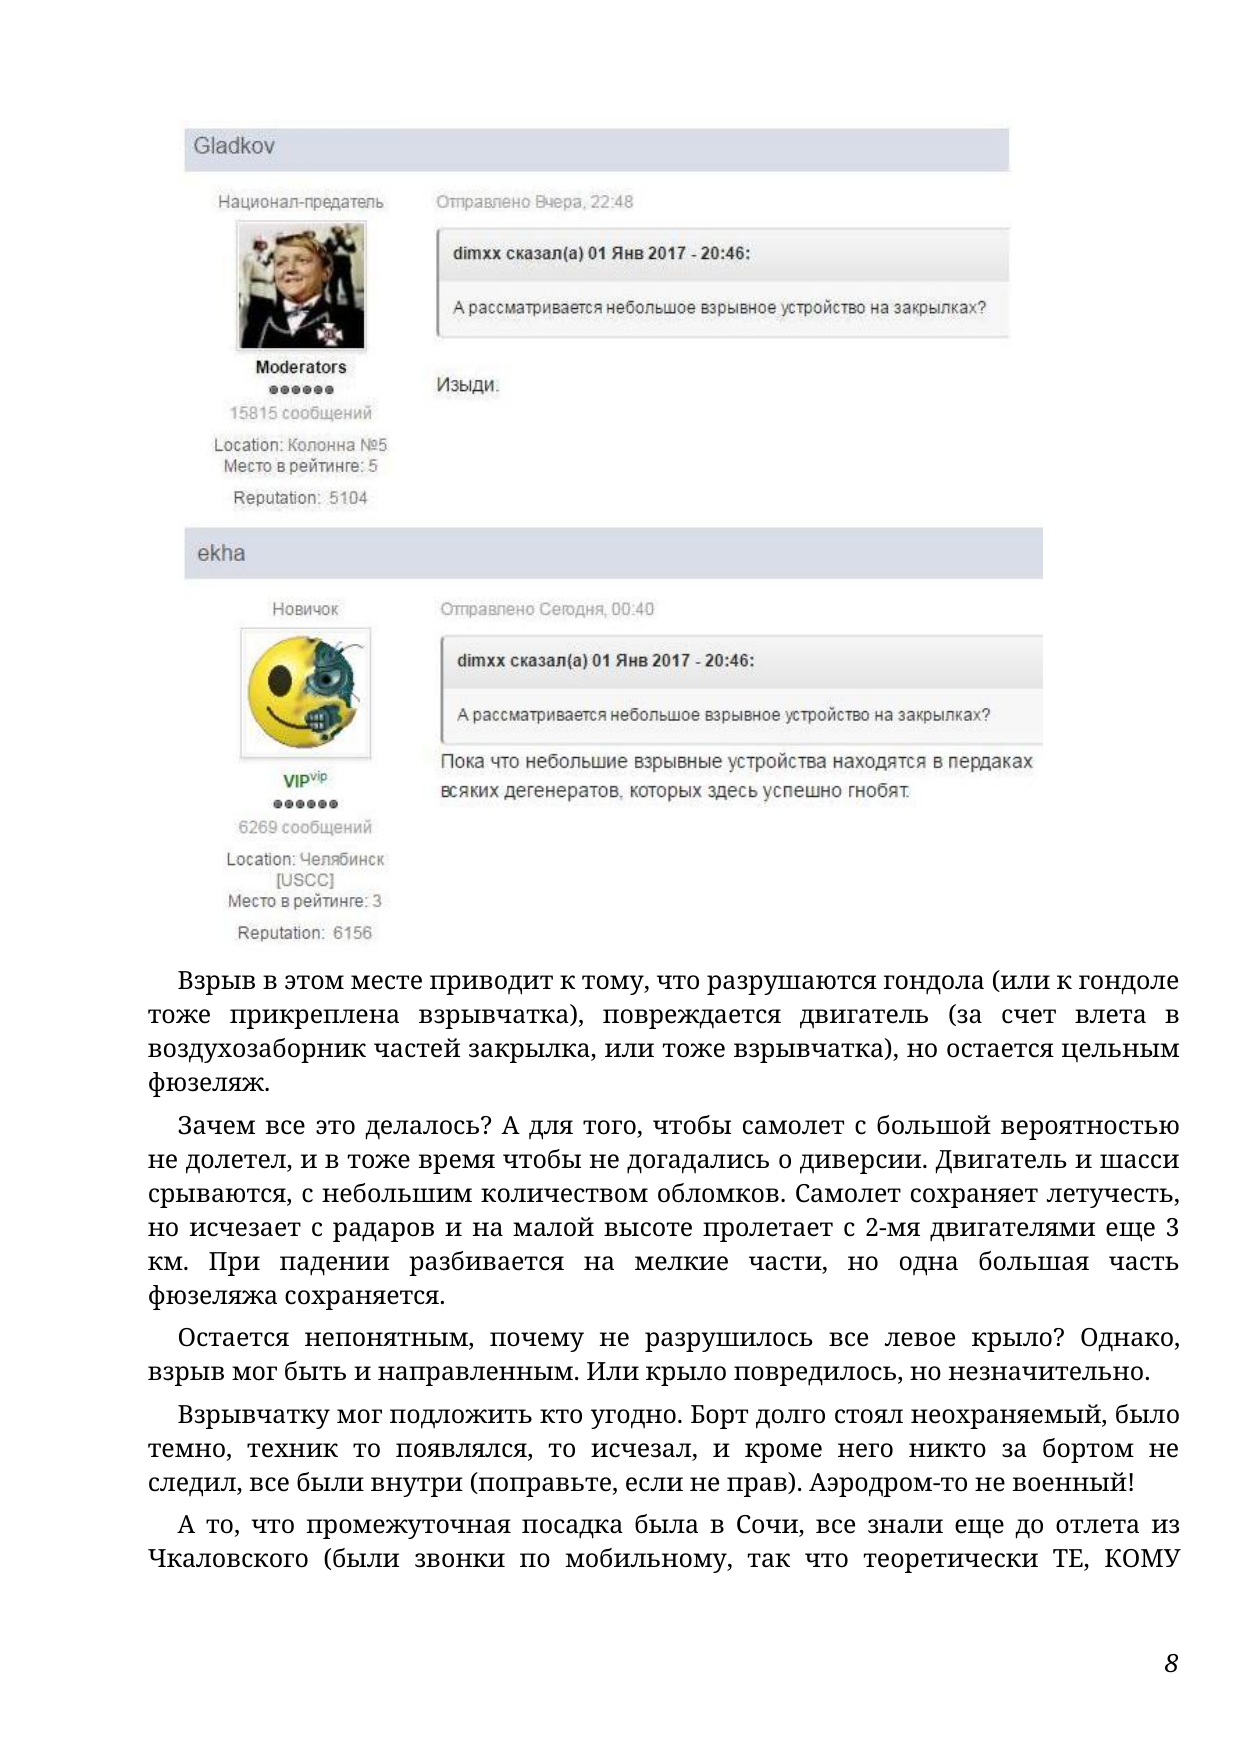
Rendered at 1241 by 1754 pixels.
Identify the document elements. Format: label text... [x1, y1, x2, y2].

text Остается непонятным, почему не разрушилось все левое крыло? Однако, взрыв мог быть и направленным. Или крыло повредилось, но незначительно. [148, 1320, 1181, 1388]
text Взрывчатку мог подложить кто угодно. Борт долго стоял неохраняемый, было темно, техник то появлялся, то исчезал, и кроме него никто за бортом не следил, все были внутри (поправьте, если не прав). Аэродром-то не военный! [148, 1396, 1181, 1499]
picture [178, 119, 1043, 953]
text Взрыв в этом месте приводит к тому, что разрушаются гондола (или к гондоле тоже прикреплена взрывчатка), повреждается двигатель (за счет влета в воздухозаборник частей закрылка, или тоже взрывчатка), но остается цельным фюзеляж. [148, 963, 1181, 1099]
text Зачем все это делалось? А для того, чтобы самолет с большой вероятностью не долетел, и в тоже время чтобы не догадались о диверсии. Двигатель и шасси срываются, с небольшим количеством обломков. Самолет сохраняет летучесть, но исчезает с радаров и на малой высоте пролетает с 2-мя двигателями еще 3 км. При падении разбивается на мелкие части, но одна большая часть фюзеляжа сохраняется. [148, 1107, 1181, 1312]
text А то, что промежуточная посадка была в Сочи, все знали еще до отлета из Чкаловского (были звонки по мобильному, так что теоретически ТЕ, КОМУ [148, 1507, 1181, 1575]
